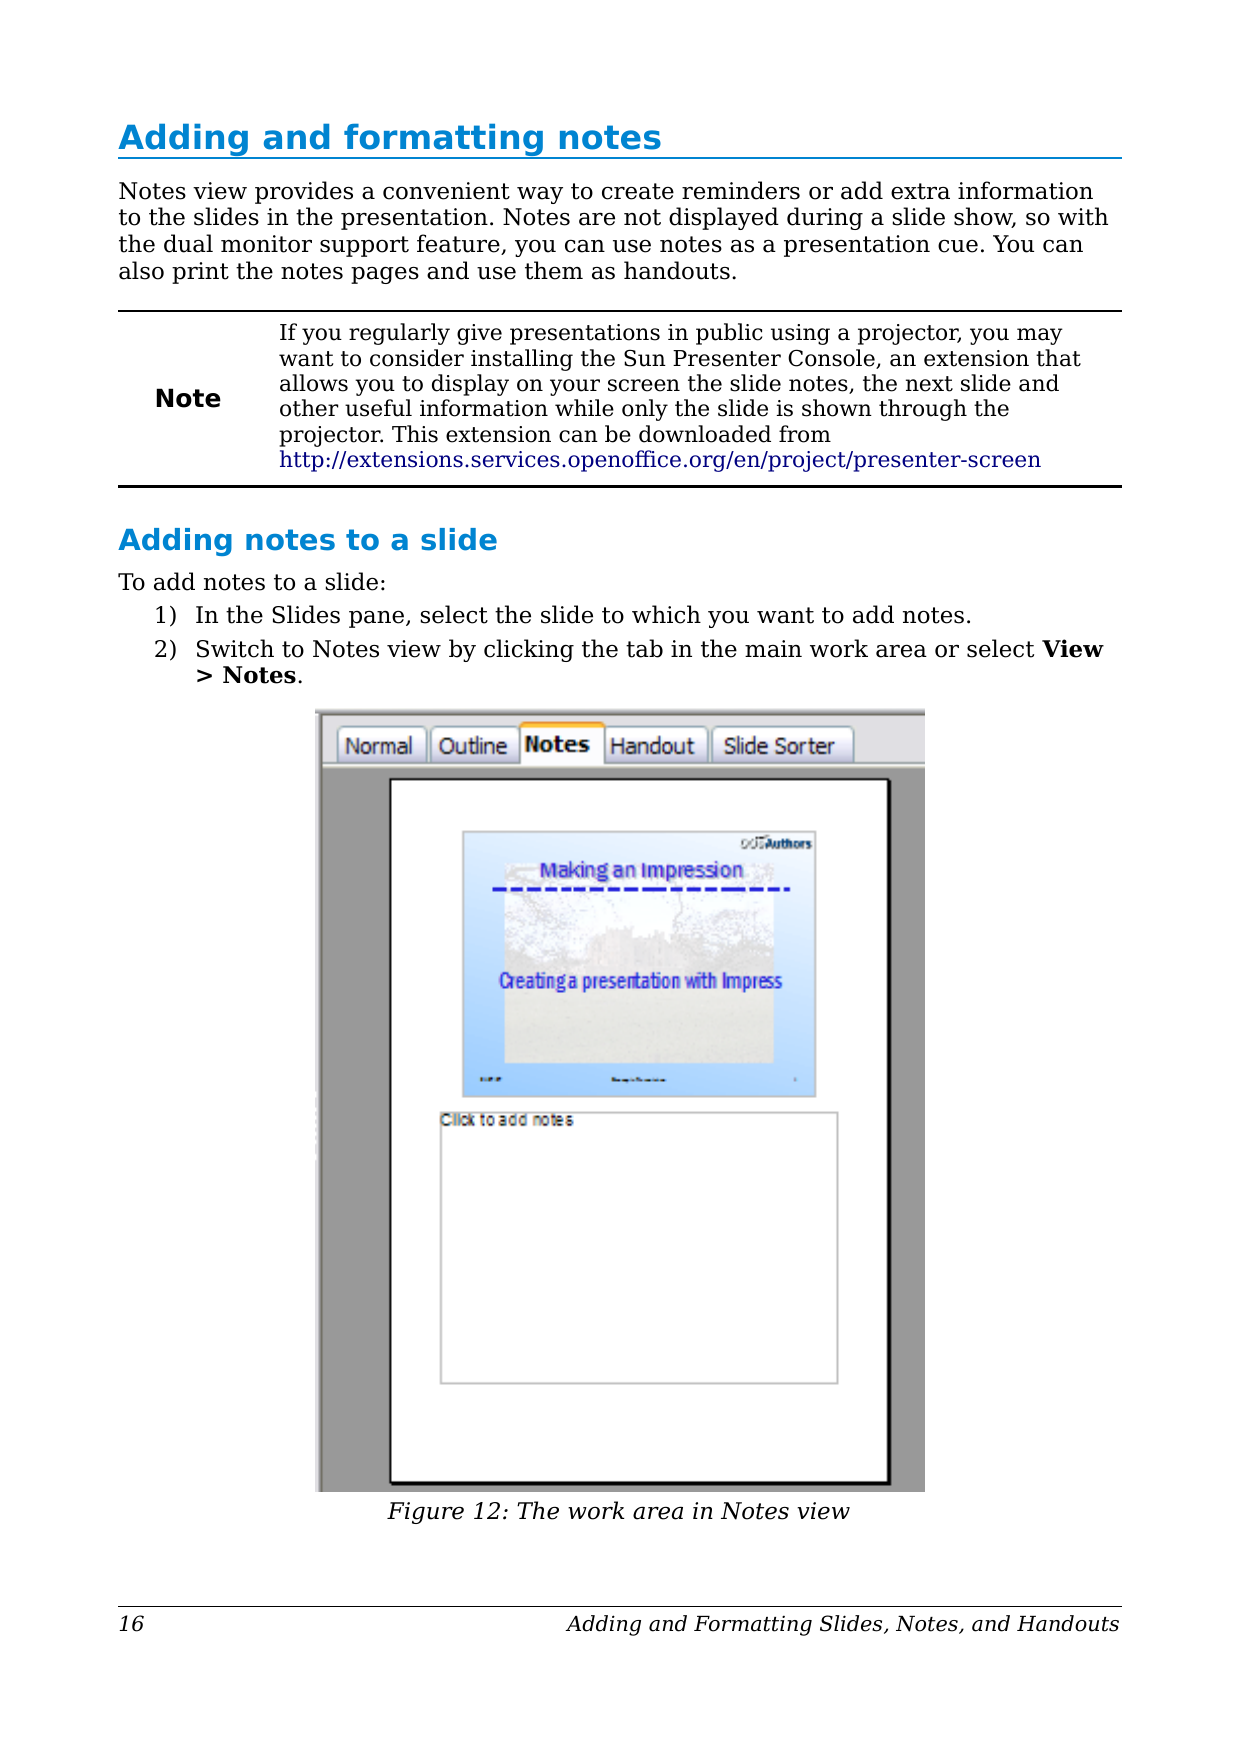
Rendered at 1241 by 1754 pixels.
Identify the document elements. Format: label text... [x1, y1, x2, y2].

table_header Note [118, 312, 257, 485]
list Switch to Notes view by clicking the tab in the main work area or select View > Notes. [177, 635, 1122, 689]
table_header If you regularly give presentations in public using a projector, you may want to consider installing the Sun Presenter Console, an extension that allows you to display on your screen the slide notes, the next slide and other useful information while only the slide is shown through the projector. This extension can be downloaded from http://extensions.services.openoffice.org/en/project/presenter-screen [258, 312, 1122, 485]
list To add notes to a slide: [118, 569, 1122, 596]
picture [315, 708, 925, 1492]
text Figure 12: The work area in Notes view [307, 1498, 933, 1525]
list In the Slides pane, select the slide to which you want to add notes. [177, 602, 1122, 629]
text Notes view provides a convenient way to create reminders or add extra information to the slides in the presentation. Notes are not displayed during a slide show, so with the dual monitor support feature, you can use notes as a presentation cue. You can also print the notes pages and use them as handouts. [118, 178, 1122, 284]
subtitle Adding notes to a slide [118, 523, 1122, 557]
subtitle Adding and formatting notes [118, 118, 1122, 157]
